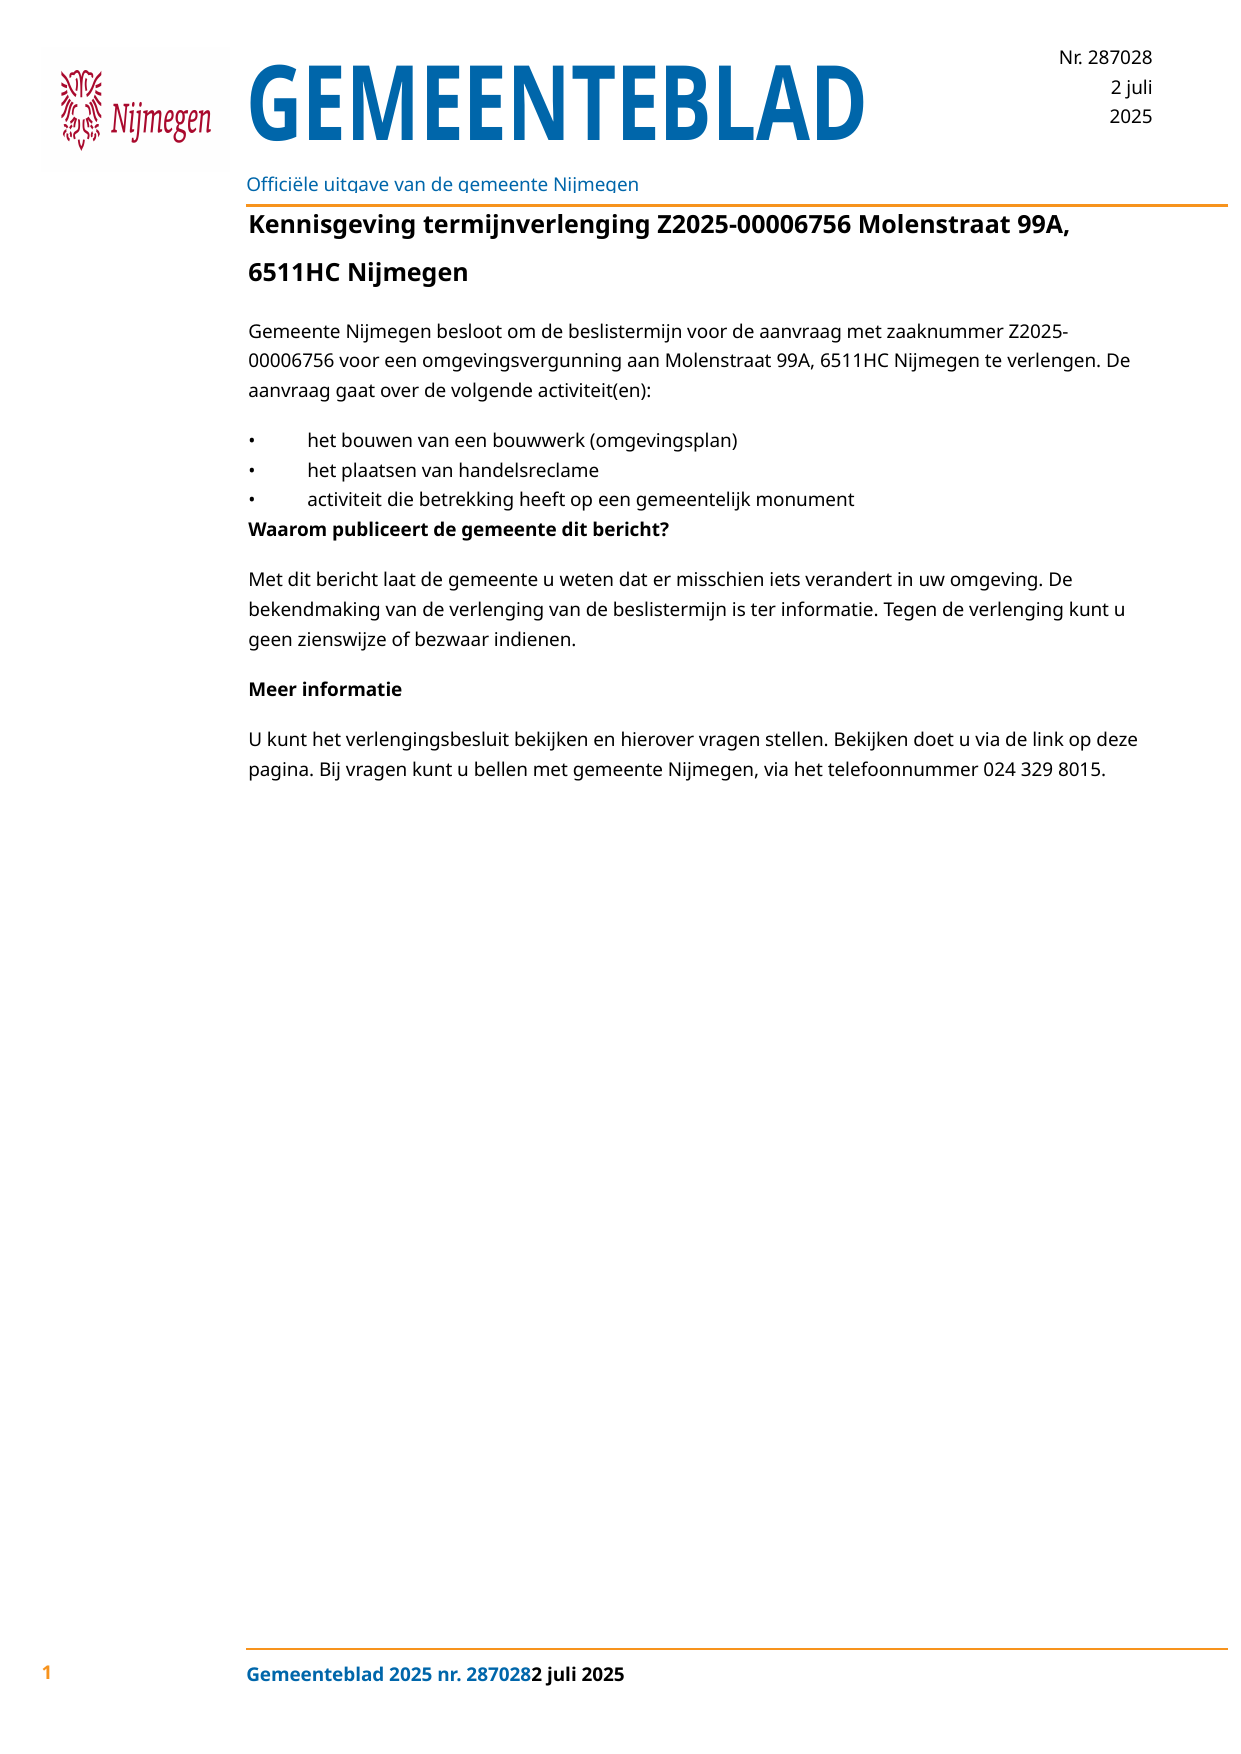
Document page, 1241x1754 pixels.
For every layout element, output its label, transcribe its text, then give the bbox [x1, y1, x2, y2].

picture [41, 47, 231, 172]
text Gemeente Nijmegen besloot om de beslistermijn voor de aanvraag met zaaknummer Z2025-00006756 voor een omgevingsvergunning aan Molenstraat 99A, 6511HC Nijmegen te verlengen. De aanvraag gaat over de volgende activiteit(en): [248, 318, 1152, 403]
list activiteit die betrekking heeft op een gemeentelijk monument [248, 487, 1152, 512]
text Waarom publiceert de gemeente dit bericht? [248, 516, 1152, 542]
text Meer informatie [248, 676, 1152, 702]
text Met dit bericht laat de gemeente u weten dat er misschien iets verandert in uw omgeving. De bekendmaking van de verlenging van de beslistermijn is ter informatie. Tegen de verlenging kunt u geen zienswijze of bezwaar indienen. [248, 567, 1152, 652]
list het bouwen van een bouwwerk (omgevingsplan) [248, 427, 1152, 453]
list het plaatsen van handelsreclame [248, 457, 1152, 483]
text Kennisgeving termijnverlenging Z2025-00006756 Molenstraat 99A, 6511HC Nijmegen [248, 207, 1152, 288]
text U kunt het verlengingsbesluit bekijken en hierover vragen stellen. Bekijken doet u via de link op deze pagina. Bij vragen kunt u bellen met gemeente Nijmegen, via het telefoonnummer 024 329 8015. [248, 727, 1152, 782]
